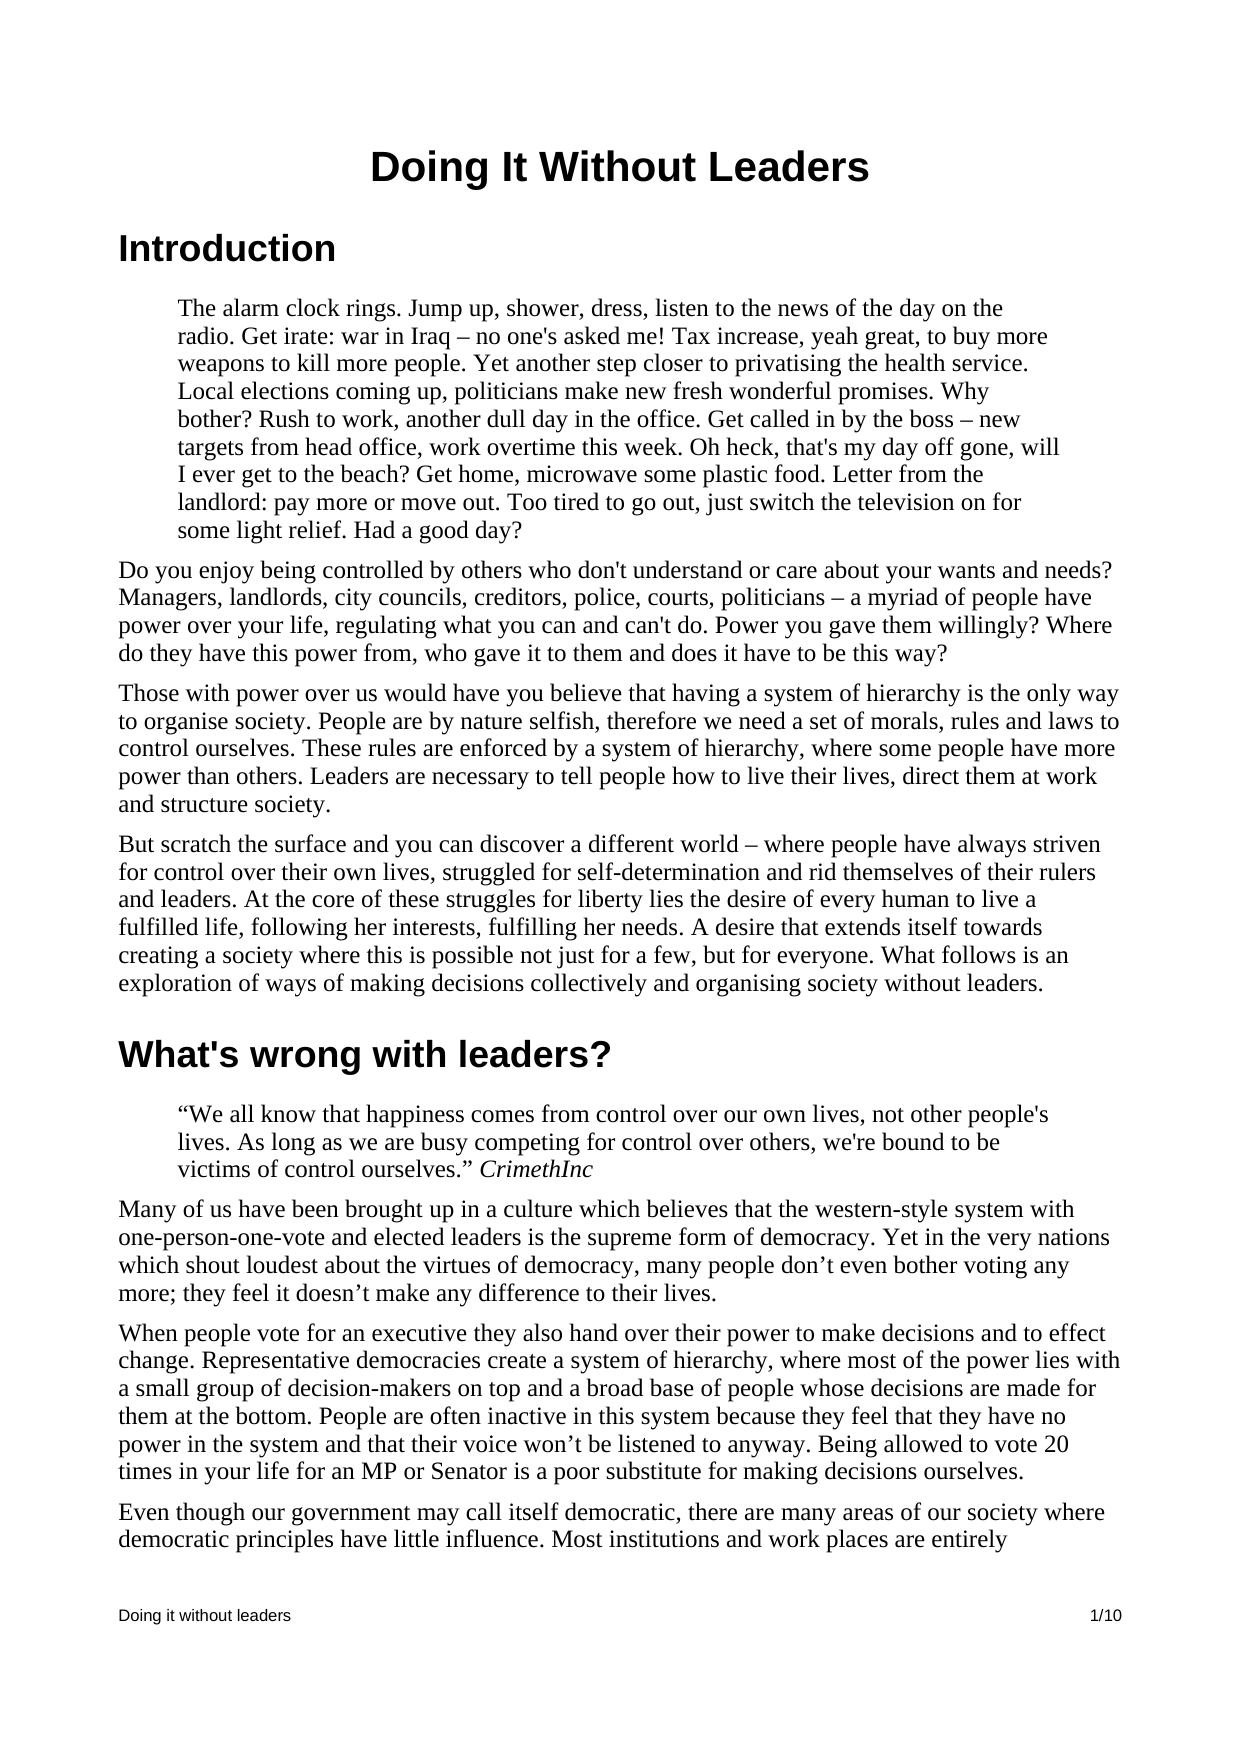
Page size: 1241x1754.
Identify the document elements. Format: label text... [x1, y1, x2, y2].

subtitle Introduction [118, 228, 1122, 270]
text But scratch the surface and you can discover a different world – where people have always striven for control over their own lives, struggled for self-determination and rid themselves of their rulers and leaders. At the core of these struggles for liberty lies the desire of every human to live a fulfilled life, following her interests, fulfilling her needs. A desire that extends itself towards creating a society where this is possible not just for a few, but for everyone. What follows is an exploration of ways of making decisions collectively and organising society without leaders. [118, 830, 1122, 996]
text Those with power over us would have you believe that having a system of hierarchy is the only way to organise society. People are by nature selfish, therefore we need a set of morals, rules and laws to control ourselves. These rules are enforced by a system of hierarchy, where some people have more power than others. Leaders are necessary to tell people how to live their lives, direct them at work and structure society. [118, 679, 1122, 818]
text Even though our government may call itself democratic, there are many areas of our society where democratic principles have little influence. Most institutions and work places are entirely [118, 1498, 1122, 1553]
subtitle What's wrong with leaders? [118, 1034, 1122, 1076]
text When people vote for an executive they also hand over their power to make decisions and to effect change. Representative democracies create a system of hierarchy, where most of the power lies with a small group of decision-makers on top and a broad base of people whose decisions are made for them at the bottom. People are often inactive in this system because they feel that they have no power in the system and that their voice won’t be listened to anyway. Being allowed to vote 20 times in your life for an MP or Senator is a poor substitute for making decisions ourselves. [118, 1319, 1122, 1485]
text Many of us have been brought up in a culture which believes that the western-style system with one-person-one-vote and elected leaders is the supreme form of democracy. Yet in the very nations which shout loudest about the virtues of democracy, many people don’t even bother voting any more; they feel it doesn’t make any difference to their lives. [118, 1196, 1122, 1306]
subtitle Doing It Without Leaders [118, 143, 1122, 190]
text Do you enjoy being controlled by others who don't understand or care about your wants and needs? Managers, landlords, city councils, creditors, police, courts, politicians – a myriad of people have power over your life, regulating what you can and can't do. Power you gave them willingly? Where do they have this power from, who gave it to them and does it have to be this way? [118, 556, 1122, 667]
text “We all know that happiness comes from control over our own lives, not other people's lives. As long as we are busy competing for control over others, we're bound to be victims of control ourselves.” CrimethInc [177, 1100, 1063, 1183]
text The alarm clock rings. Jump up, shower, dress, listen to the news of the day on the radio. Get irate: war in Iraq – no one's asked me! Tax increase, yeah great, to buy more weapons to kill more people. Yet another step closer to privatising the health service. Local elections coming up, politicians make new fresh wonderful promises. Why bother? Rush to work, another dull day in the office. Get called in by the boss – new targets from head office, work overtime this week. Oh heck, that's my day off gone, will I ever get to the beach? Get home, microwave some plastic food. Letter from the landlord: pay more or move out. Too tired to go out, just switch the television on for some light relief. Had a good day? [177, 294, 1063, 543]
